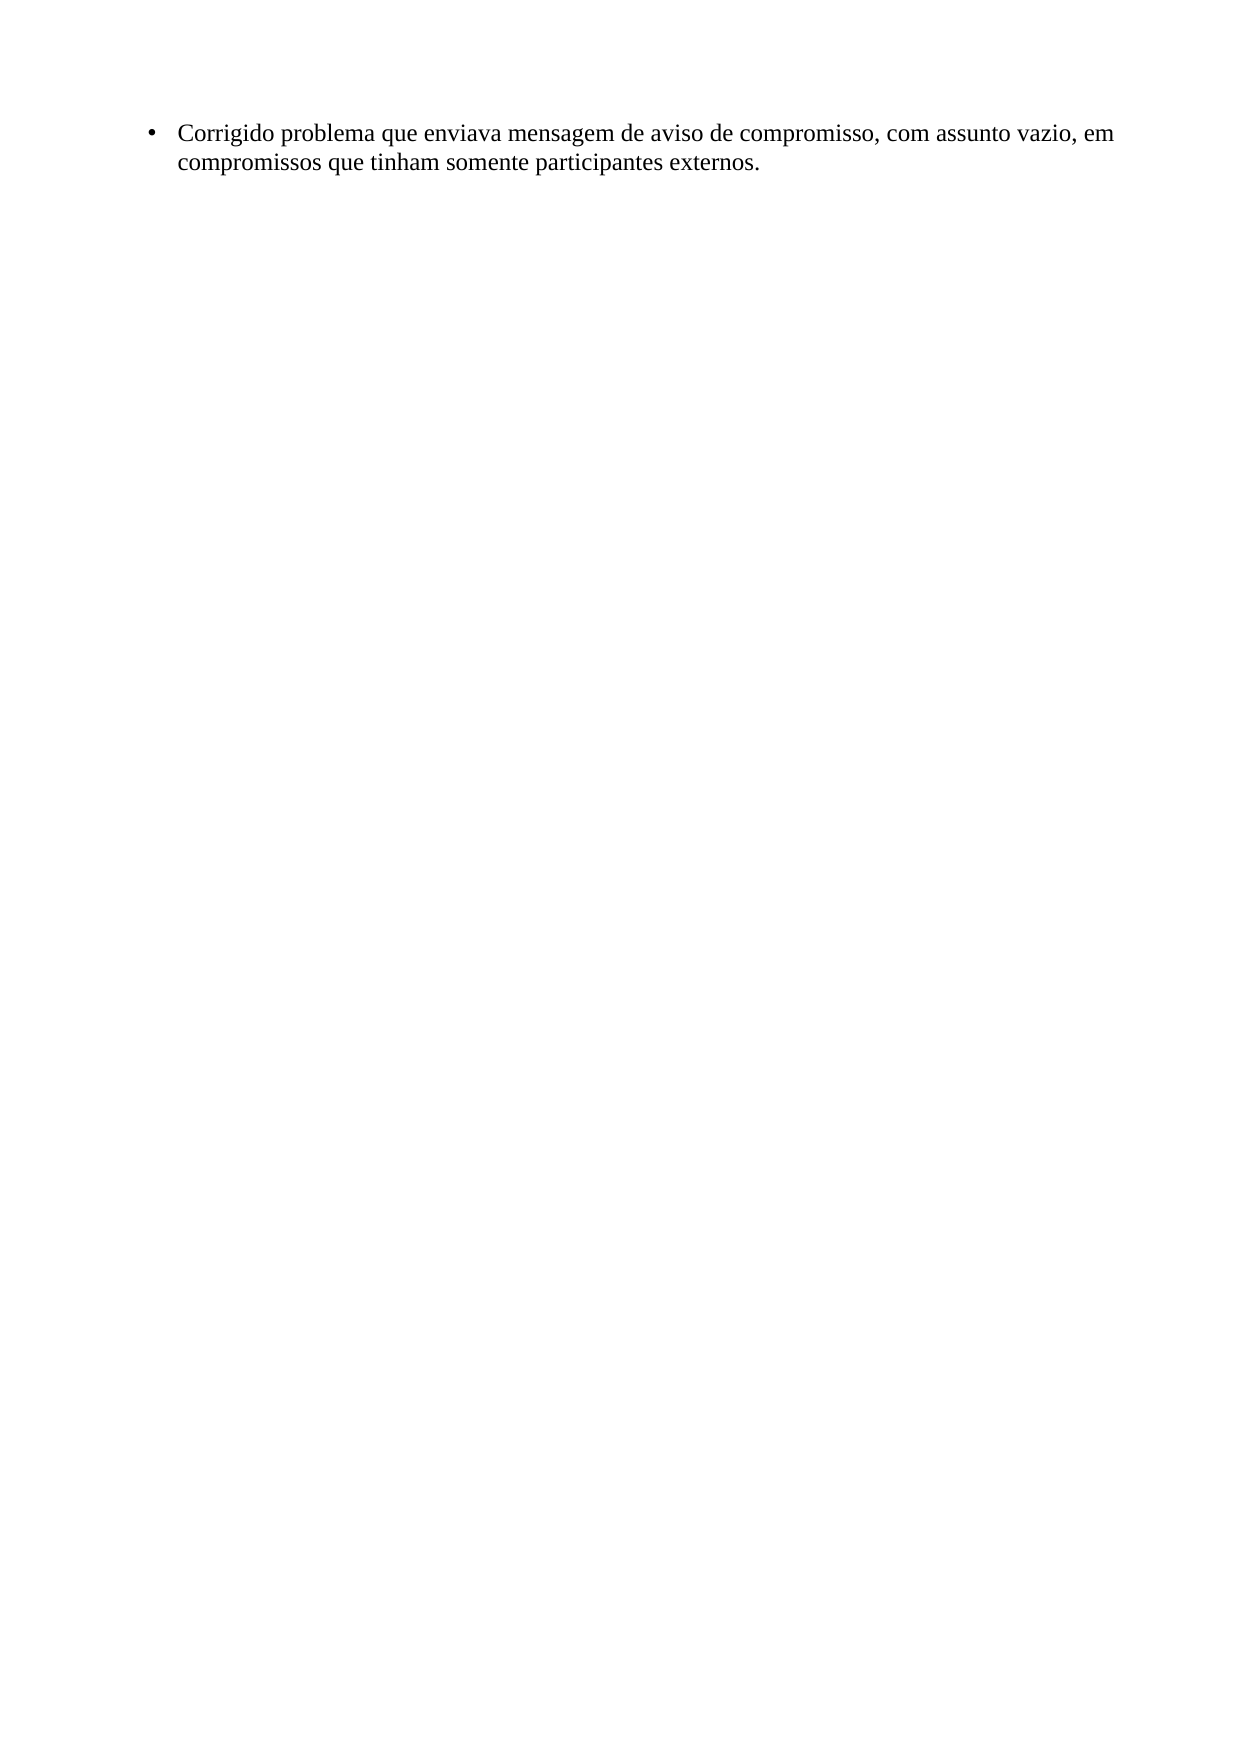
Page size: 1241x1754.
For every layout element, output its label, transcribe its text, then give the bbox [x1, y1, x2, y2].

list Corrigido problema que enviava mensagem de aviso de compromisso, com assunto vazio, em compromissos que tinham somente participantes externos. [148, 118, 1122, 176]
